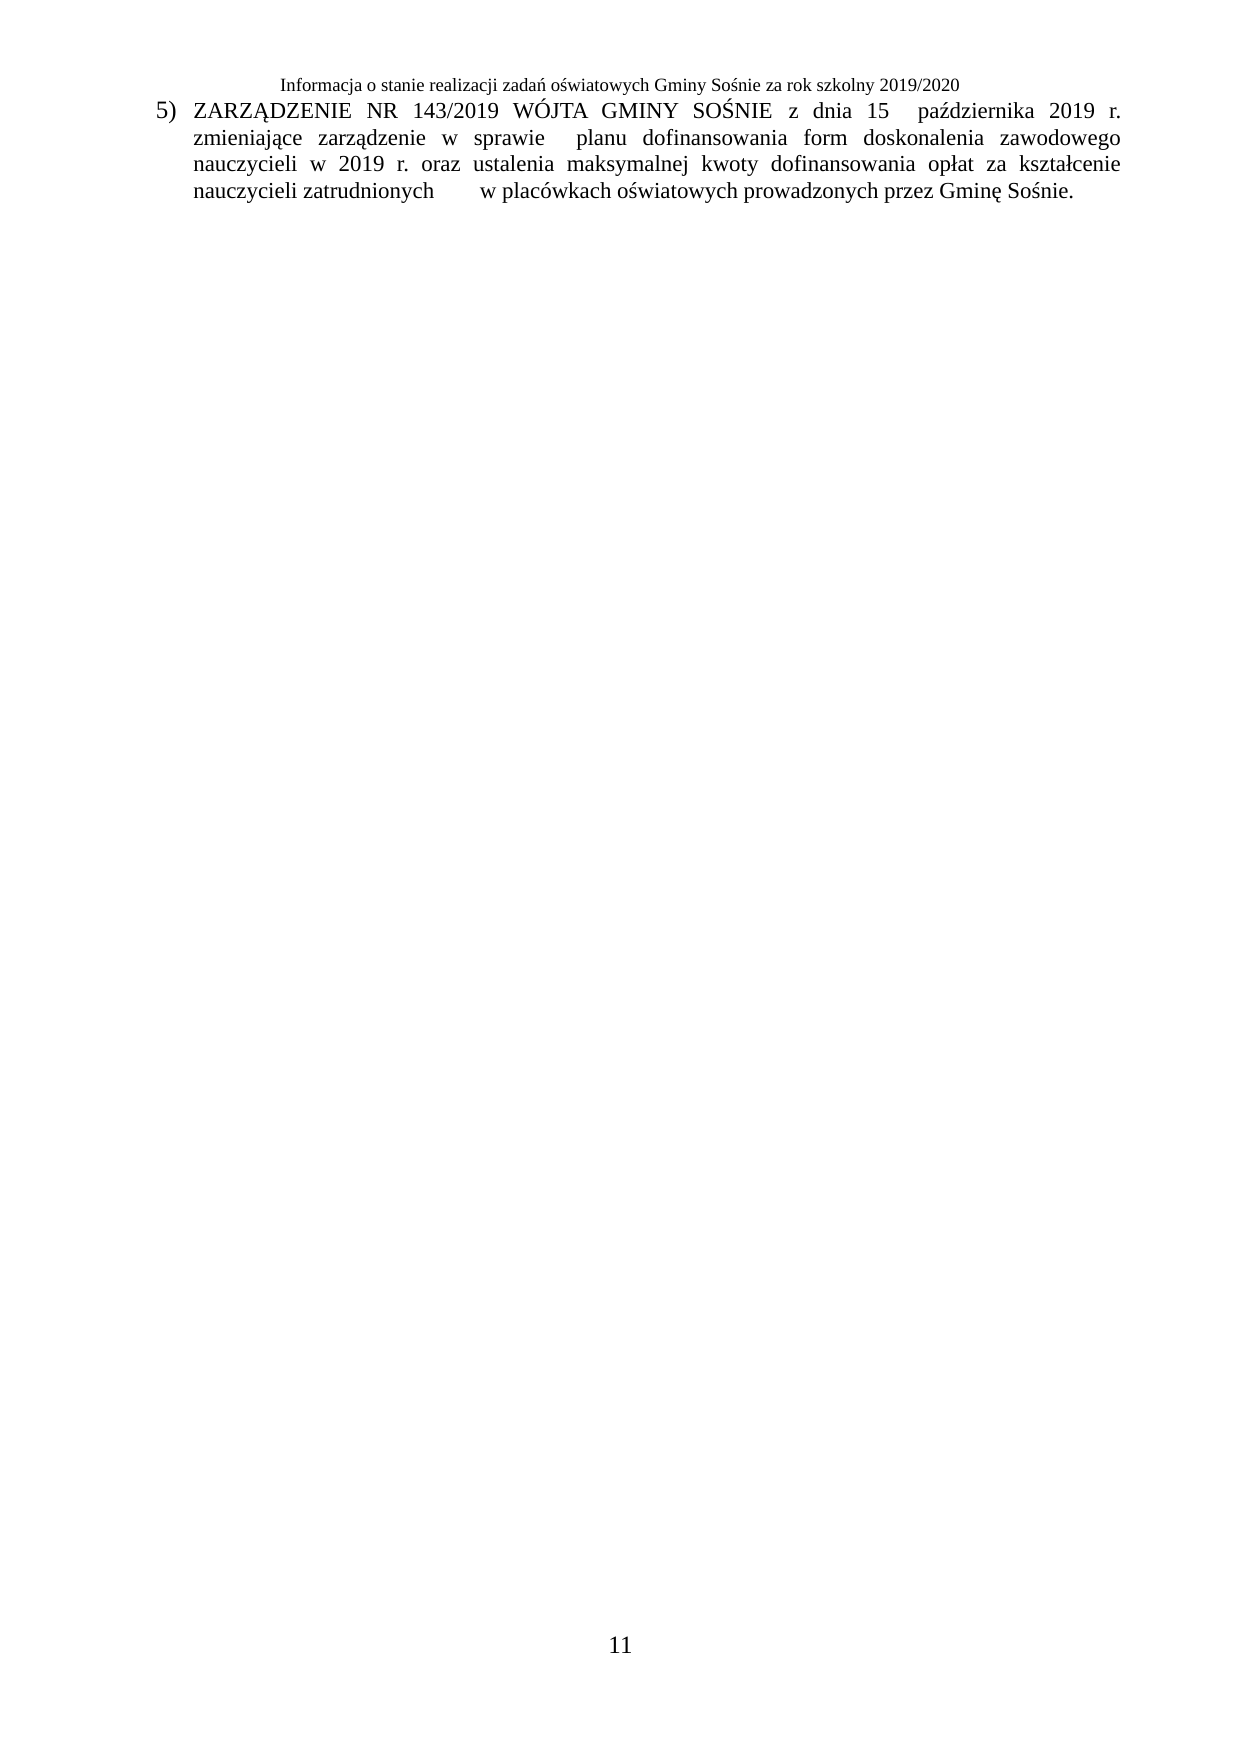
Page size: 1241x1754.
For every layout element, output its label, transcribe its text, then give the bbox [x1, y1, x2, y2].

list Zarządzenie Nr 143/2019 Wójta Gminy Sośnie z dnia 15 października 2019 r. zmieniające zarządzenie w sprawie planu dofinansowania form doskonalenia zawodowego nauczycieli w 2019 r. oraz ustalenia maksymalnej kwoty dofinansowania opłat za kształcenie nauczycieli zatrudnionych w placówkach oświatowych prowadzonych przez Gminę Sośnie. [156, 95, 1122, 203]
